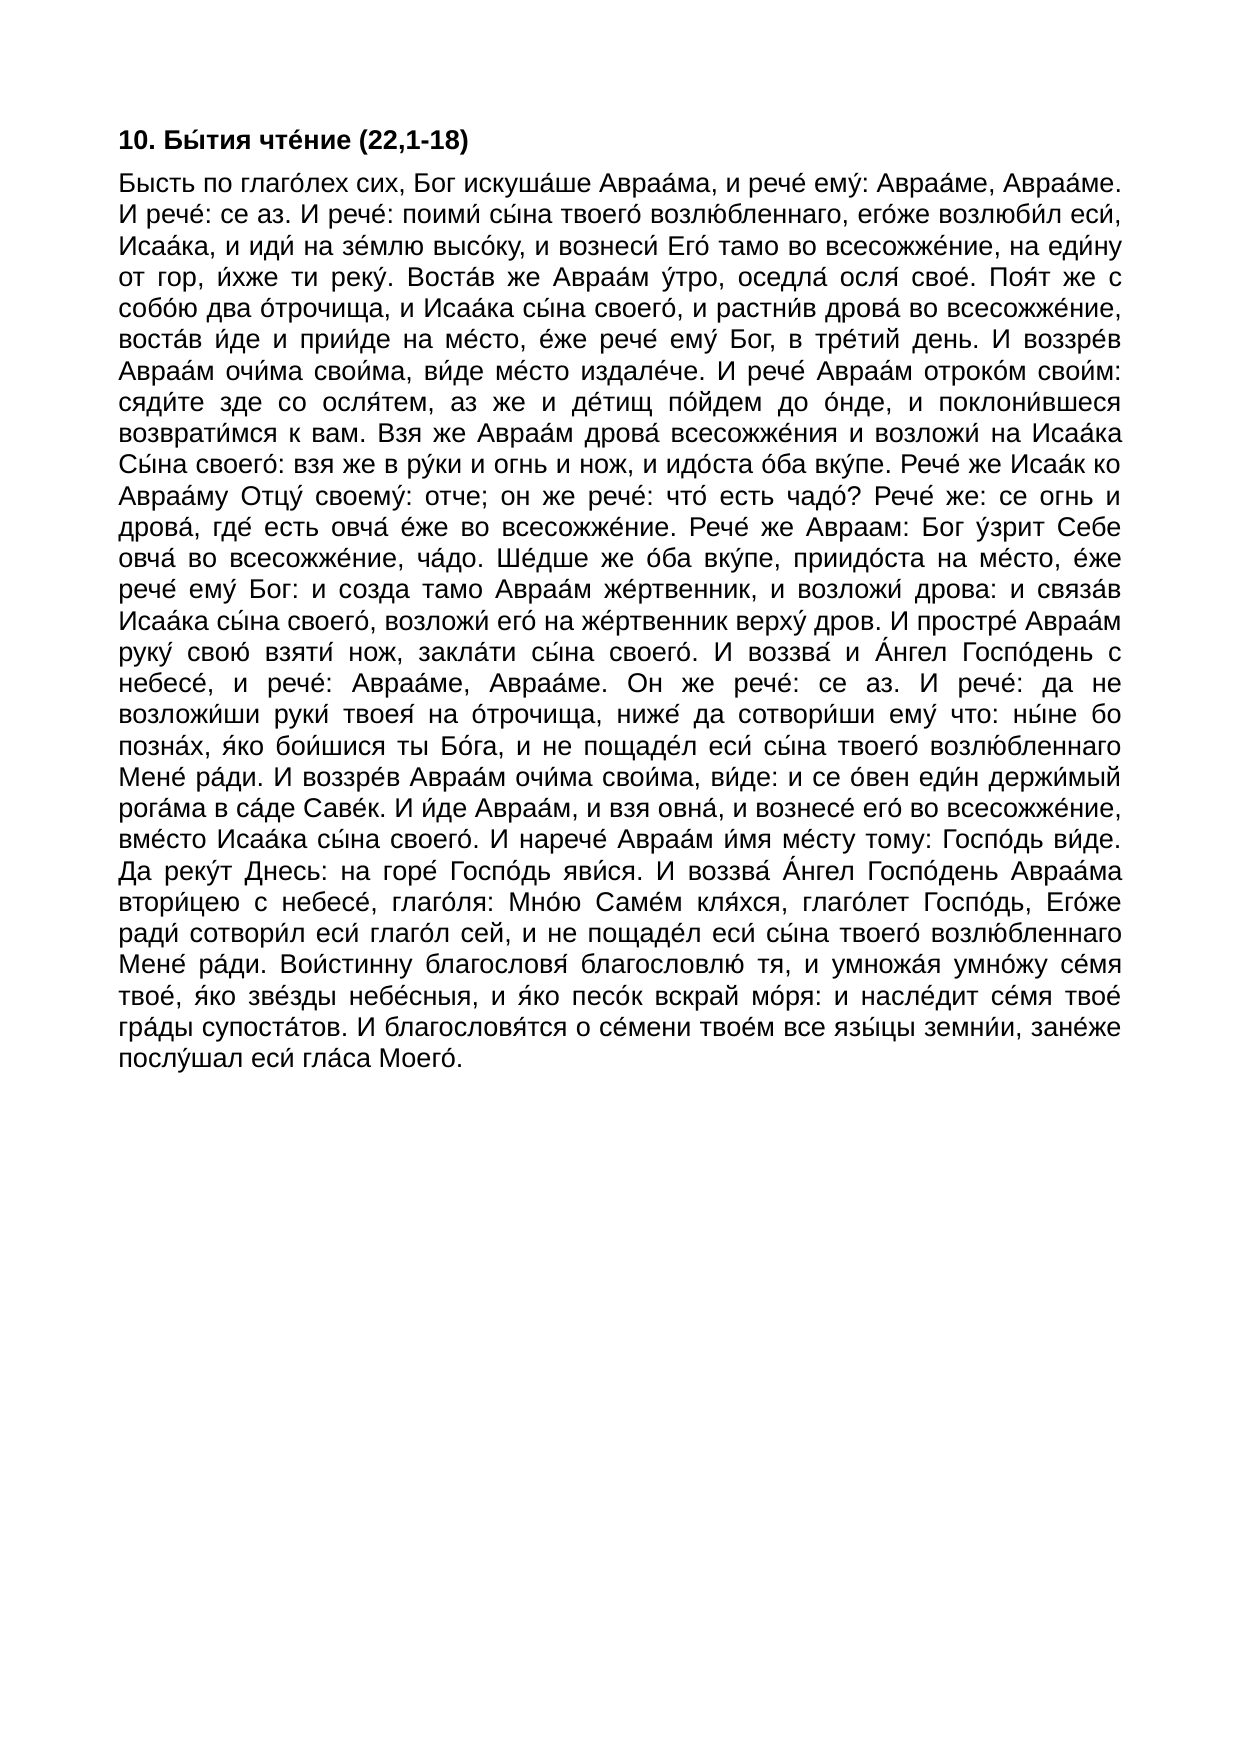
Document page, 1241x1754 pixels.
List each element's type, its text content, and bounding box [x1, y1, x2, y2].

text Бысть по глаго́лех сих, Бог искуша́ше Авраа́ма, и рече́ ему́: Авраа́ме, Авраа́ме. И рече́: се аз. И рече́: поими́ сы́на твоего́ возлю́бленнаго, его́же возлюби́л еси́, Исаа́ка, и иди́ на зе́млю высо́ку, и вознеси́ Его́ тамо во всесожже́ние, на еди́ну от гор, и́хже ти реку́. Воста́в же Авраа́м у́тро, оседла́ осля́ свое́. Поя́т же с собо́ю два о́трочища, и Исаа́ка сы́на своего́, и растни́в дрова́ во всесожже́ние, воста́в и́де и прии́де на ме́сто, е́же рече́ ему́ Бог, в тре́тий день. И воззре́в Авраа́м очи́ма свои́ма, ви́де ме́сто издале́че. И рече́ Авраа́м отроко́м свои́м: сяди́те зде со осля́тем, аз же и де́тищ по́йдем до о́нде, и поклони́вшеся возврати́мся к вам. Взя же Авраа́м дрова́ всесожже́ния и возложи́ на Исаа́ка Сы́на своего́: взя же в ру́ки и огнь и нож, и идо́ста о́ба вку́пе. Рече́ же Исаа́к ко Авраа́му Отцу́ своему́: отче; он же рече́: что́ есть чадо́? Рече́ же: се огнь и дрова́, где́ есть овча́ е́же во всесожже́ние. Рече́ же Авраам: Бог у́зрит Себе овча́ во всесожже́ние, ча́до. Ше́дше же о́ба вку́пе, приидо́ста на ме́сто, е́же рече́ ему́ Бог: и созда тамо Авраа́м же́ртвенник, и возложи́ дрова: и связа́в Исаа́ка сы́на своего́, возложи́ его́ на же́ртвенник верху́ дров. И простре́ Авраа́м руку́ свою́ взяти́ нож, закла́ти сы́на своего́. И воззва́ и А́нгел Госпо́день с небесе́, и рече́: Авраа́ме, Авраа́ме. Он же рече́: се аз. И рече́: да не возложи́ши руки́ твоея́ на о́трочища, ниже́ да сотвори́ши ему́ что: ны́не бо позна́х, я́ко бои́шися ты Бо́га, и не пощаде́л еси́ сы́на твоего́ возлю́бленнаго Мене́ ра́ди. И воззре́в Авраа́м очи́ма свои́ма, ви́де: и се о́вен еди́н держи́мый рога́ма в са́де Саве́к. И и́де Авраа́м, и взя овна́, и вознесе́ его́ во всесожже́ние, вме́сто Исаа́ка сы́на своего́. И нарече́ Авраа́м и́мя ме́сту тому: Госпо́дь ви́де. Да реку́т Днесь: на горе́ Госпо́дь яви́ся. И воззва́ А́нгел Госпо́день Авраа́ма втори́цею с небесе́, глаго́ля: Мно́ю Саме́м кля́хся, глаго́лет Госпо́дь, Его́же ради́ сотвори́л еси́ глаго́л сей, и не пощаде́л еси́ сы́на твоего́ возлю́бленнаго Мене́ ра́ди. Вои́стинну благословя́ благословлю́ тя, и умножа́я умно́жу се́мя твое́, я́ко зве́зды небе́сныя, и я́ко песо́к вскрай мо́ря: и насле́дит се́мя твое́ гра́ды супоста́тов. И благословя́тся о се́мени твое́м все язы́цы земни́и, зане́же послу́шал еси́ гла́са Моего́. [118, 167, 1122, 1073]
text 10. Бы́тия чте́ние (22,1-18) [118, 124, 1122, 155]
